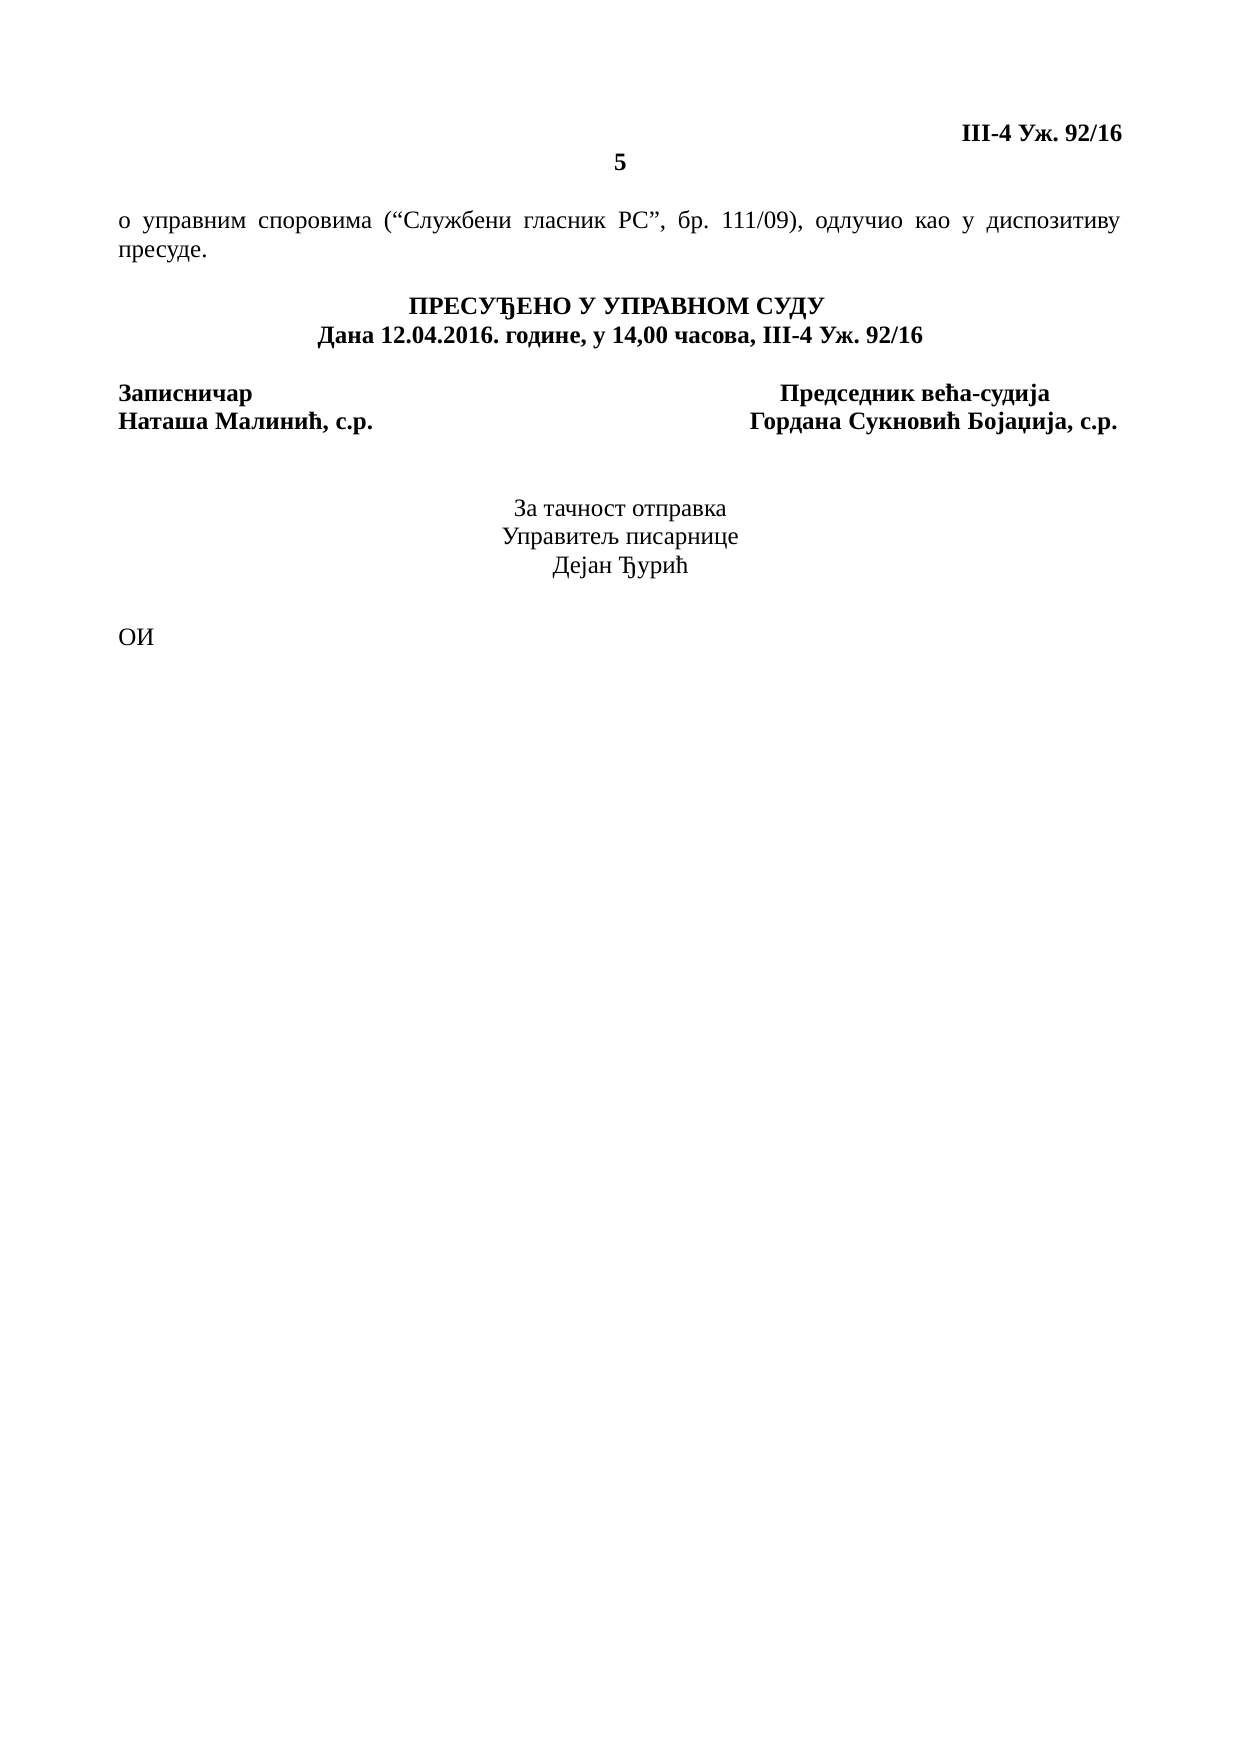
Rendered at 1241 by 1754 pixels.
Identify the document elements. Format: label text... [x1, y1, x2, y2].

text ПРЕСУЂЕНО У УПРАВНОМ СУДУ [118, 291, 1122, 320]
text Управитељ писарнице [118, 521, 1122, 550]
text Дана 12.04.2016. године, у 14,00 часова, III-4 Уж. 92/16 [118, 320, 1122, 349]
text о управним споровима (“Службени гласник РС”, бр. 111/09), одлучио као у диспозитиву пресуде. [118, 205, 1122, 263]
text Наташа Малинић, с.р. Гордана Сукновић Бојаџија, с.р. [118, 406, 1122, 464]
text За тачност отправка [118, 493, 1122, 521]
text ОИ [118, 622, 1122, 651]
text Записничар Председник већа-судија [118, 378, 1122, 406]
text Дејан Ђурић [118, 550, 1122, 579]
